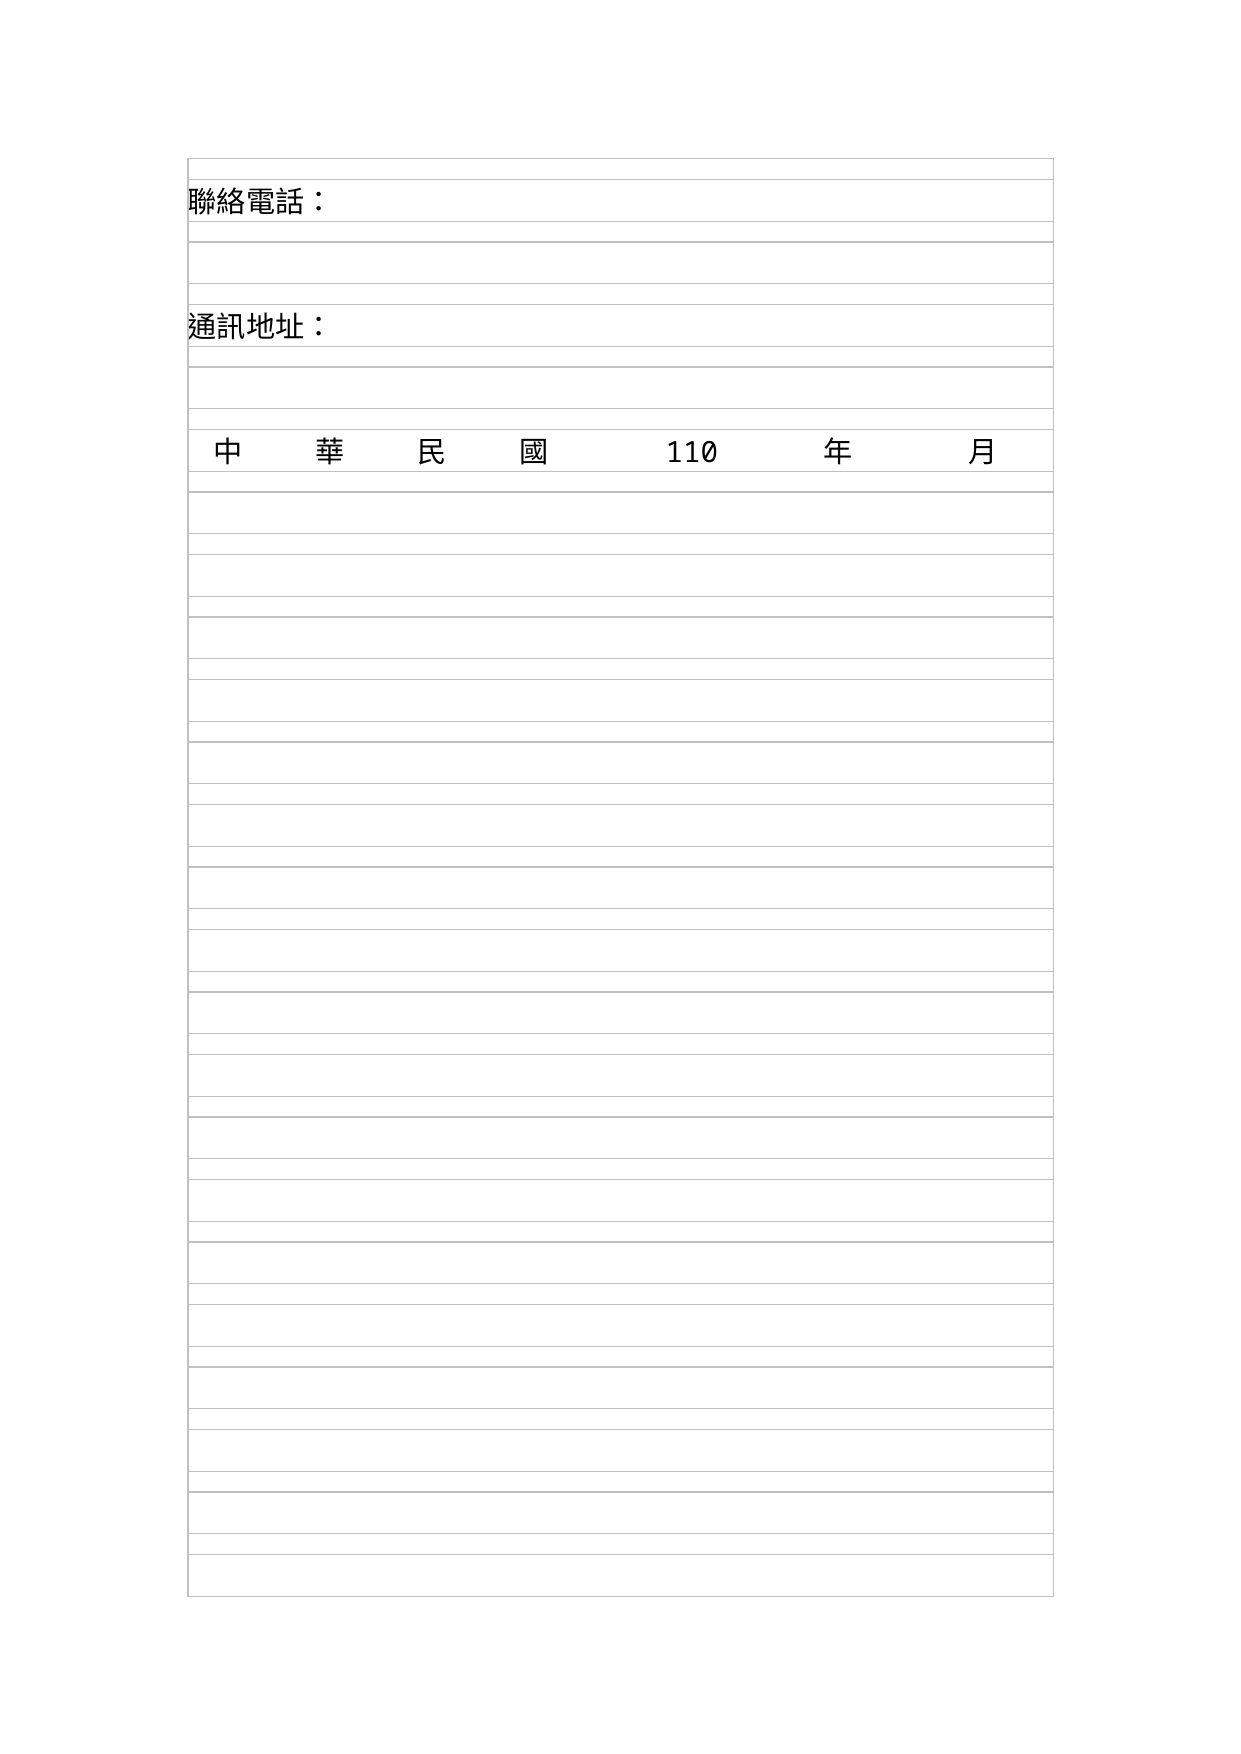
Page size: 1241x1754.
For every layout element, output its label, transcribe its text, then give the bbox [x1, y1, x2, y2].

text 中 華 民 國 110 年 月 [189, 430, 1053, 471]
text 聯絡電話： [189, 180, 1053, 221]
text [189, 409, 1053, 429]
text [189, 159, 1053, 179]
text 通訊地址： [189, 305, 1053, 346]
text [189, 284, 1053, 304]
